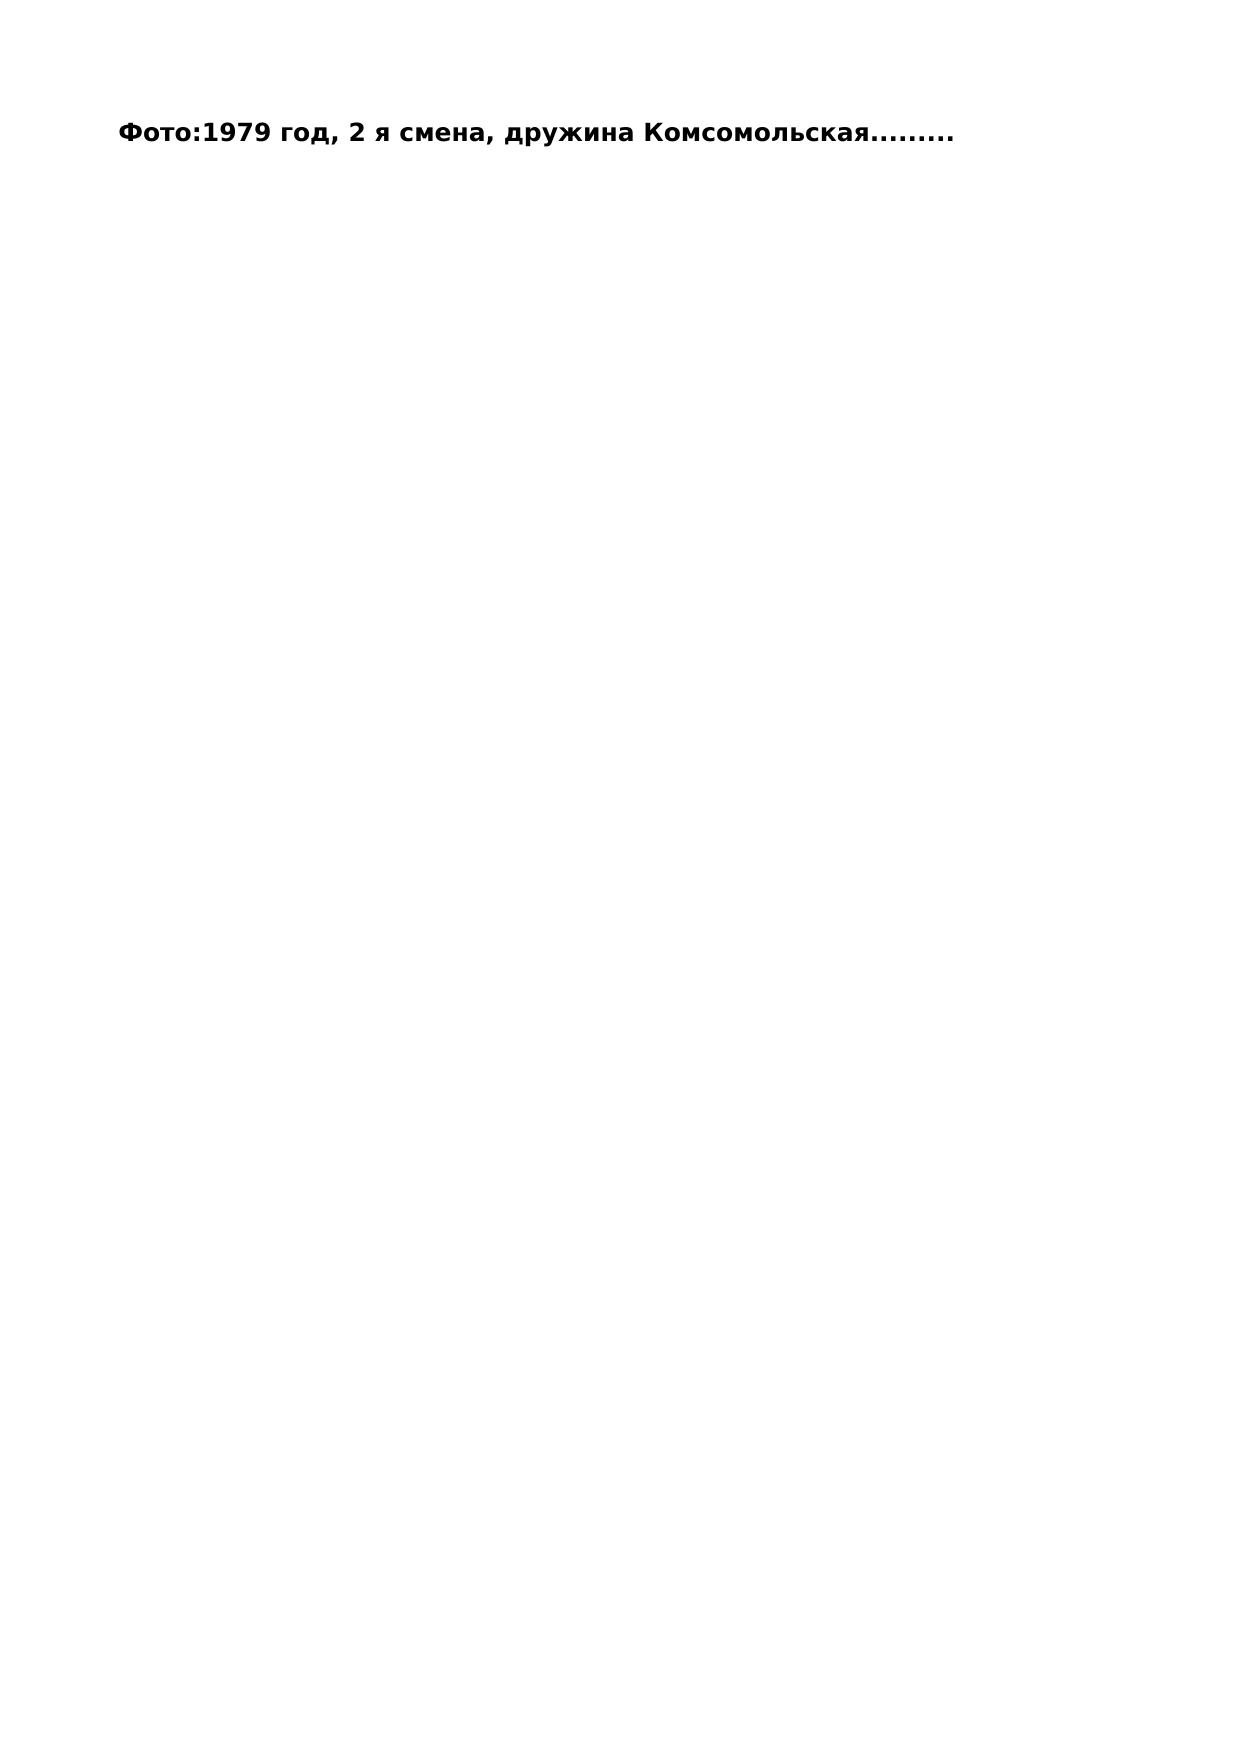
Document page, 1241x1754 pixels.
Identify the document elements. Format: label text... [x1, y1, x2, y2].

subtitle Фото:1979 год, 2 я смена, дружина Комсомольская......... [118, 118, 1122, 147]
